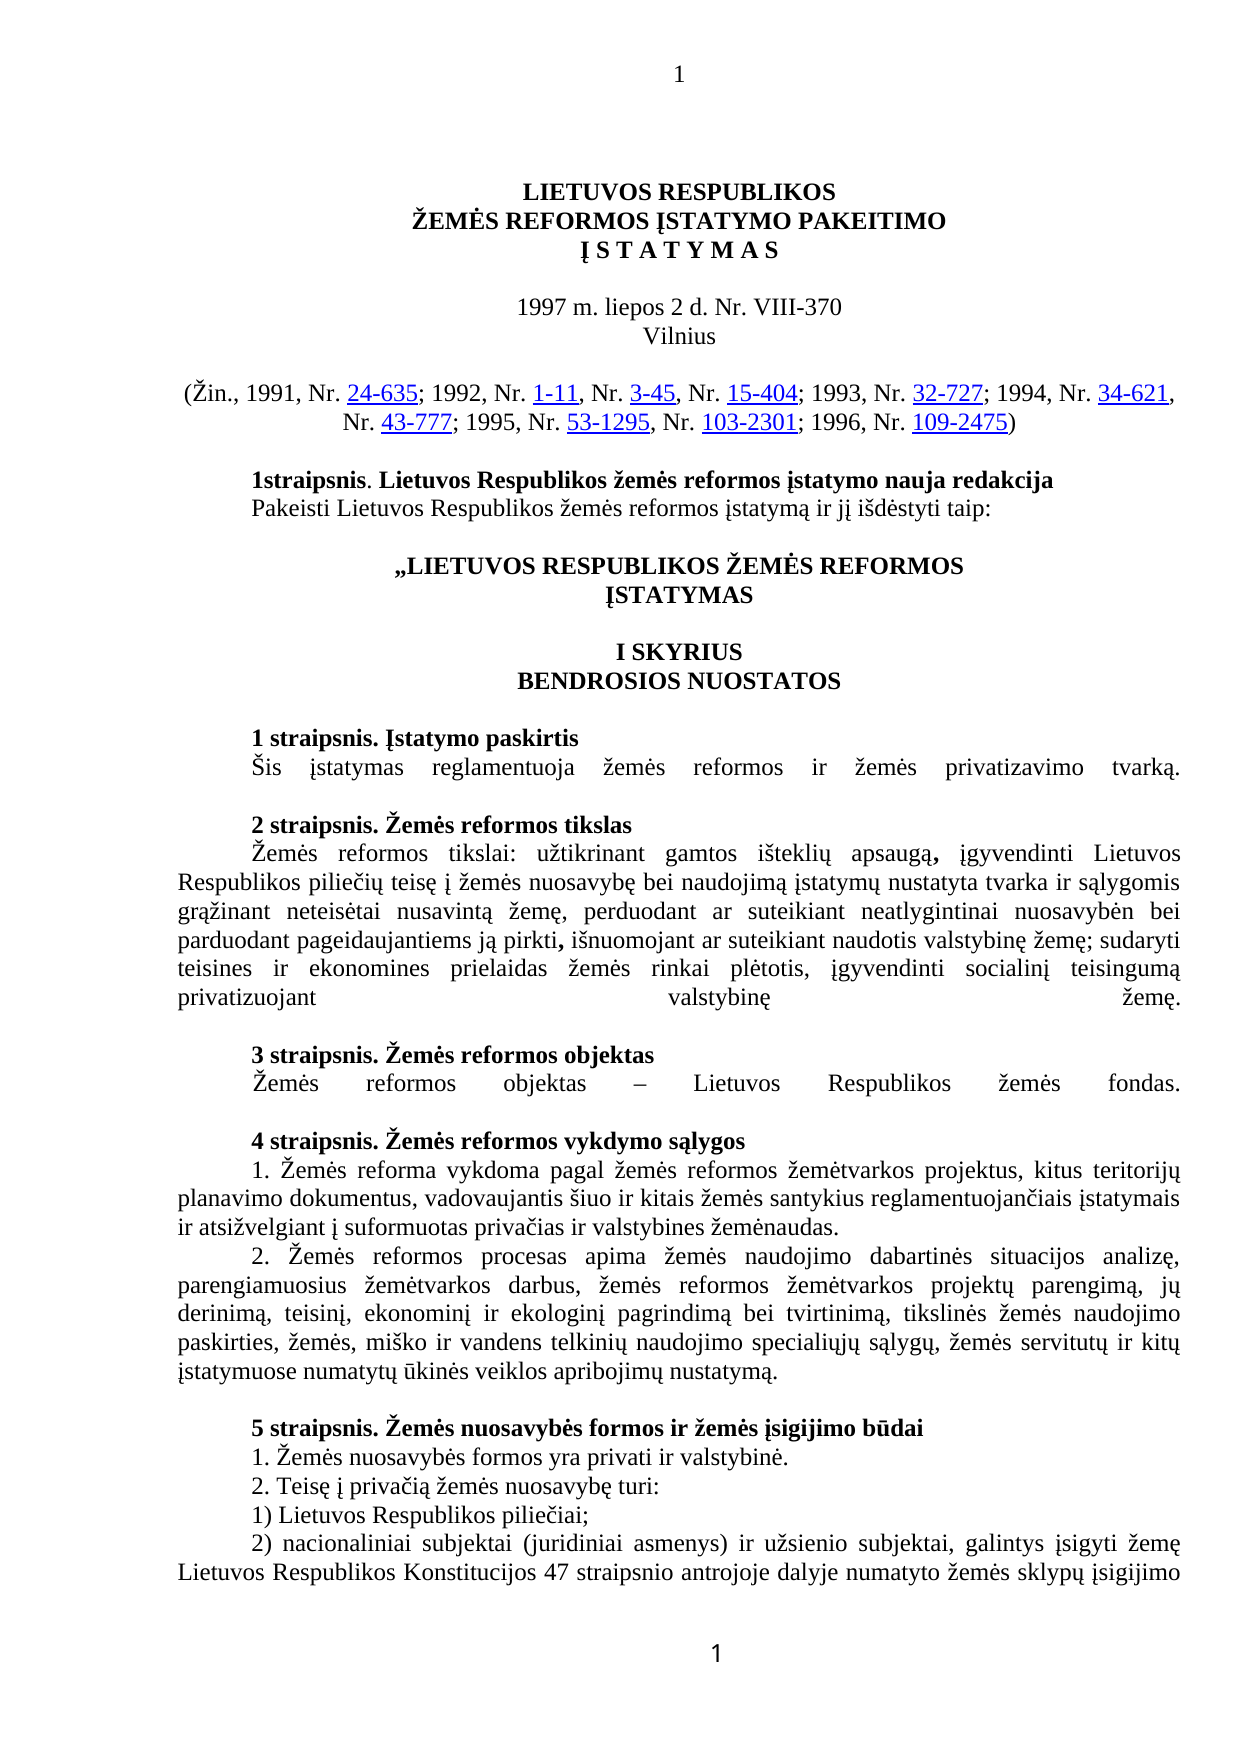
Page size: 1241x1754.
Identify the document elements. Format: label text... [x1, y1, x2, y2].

text LIETUVOS RESPUBLIKOS [177, 177, 1181, 206]
text I skyrius [177, 608, 1181, 666]
text Vilnius [177, 321, 1181, 350]
text 3 straipsnis. Žemės reformos objektas [177, 1040, 1181, 1068]
text 5 straipsnis. Žemės nuosavybės formos ir žemės įsigijimo būdai [177, 1413, 1181, 1442]
text „LIETUVOS RESPUBLIKOS ŽEMĖS REFORMOS [177, 551, 1181, 580]
text Žemės reformos objektas – Lietuvos Respublikos žemės fondas. [252, 1068, 1181, 1126]
text ŽEMĖS REFORMOS ĮSTATYMO PAKEITIMO [177, 206, 1181, 235]
text 2. Teisę į privačią žemės nuosavybę turi: [177, 1471, 1181, 1500]
text Šis įstatymas reglamentuoja žemės reformos ir žemės privatizavimo tvarką. [177, 752, 1181, 810]
text 1997 m. liepos 2 d. Nr. VIII-370 [177, 292, 1181, 321]
text 2) nacionaliniai subjektai (juridiniai asmenys) ir užsienio subjektai, galintys įsigyti žemę Lietuvos Respublikos Konstitucijos 47 straipsnio antrojoje dalyje numatyto žemės sklypų įsigijimo [177, 1528, 1181, 1586]
text 1. Žemės reforma vykdoma pagal žemės reformos žemėtvarkos projektus, kitus teritorijų planavimo dokumentus, vadovaujantis šiuo ir kitais žemės santykius reglamentuojančiais įstatymais ir atsižvelgiant į suformuotas privačias ir valstybines žemėnaudas. [177, 1155, 1181, 1241]
text 2. Žemės reformos procesas apima žemės naudojimo dabartinės situacijos analizę, parengiamuosius žemėtvarkos darbus, žemės reformos žemėtvarkos projektų parengimą, jų derinimą, teisinį, ekonominį ir ekologinį pagrindimą bei tvirtinimą, tikslinės žemės naudojimo paskirties, žemės, miško ir vandens telkinių naudojimo specialiųjų sąlygų, žemės servitutų ir kitų įstatymuose numatytų ūkinės veiklos apribojimų nustatymą. [177, 1241, 1181, 1385]
text 2 straipsnis. Žemės reformos tikslas [177, 810, 1181, 838]
text BENDROSIOS NUOSTATOS [177, 666, 1181, 695]
text (Žin., 1991, Nr. 24-635; 1992, Nr. 1-11, Nr. 3-45, Nr. 15-404; 1993, Nr. 32-727; 1994, Nr. 34-621, Nr. 43-777; 1995, Nr. 53-1295, Nr. 103-2301; 1996, Nr. 109-2475) [177, 378, 1181, 436]
text 4 straipsnis. Žemės reformos vykdymo sąlygos [177, 1126, 1181, 1155]
text 1straipsnis. Lietuvos Respublikos žemės reformos įstatymo nauja redakcija [177, 465, 1181, 493]
text 1. Žemės nuosavybės formos yra privati ir valstybinė. [177, 1442, 1181, 1471]
text 1 straipsnis. Įstatymo paskirtis [177, 723, 1181, 752]
text 1) Lietuvos Respublikos piliečiai; [177, 1500, 1181, 1528]
text ĮSTATYMAS [177, 580, 1181, 608]
text Žemės reformos tikslai: užtikrinant gamtos išteklių apsaugą, įgyvendinti Lietuvos Respublikos piliečių teisę į žemės nuosavybę bei naudojimą įstatymų nustatyta tvarka ir sąlygomis grąžinant neteisėtai nusavintą žemę, perduodant ar suteikiant neatlygintinai nuosavybėn bei parduodant pageidaujantiems ją pirkti, išnuomojant ar suteikiant naudotis valstybinę žemę; sudaryti teisines ir ekonomines prielaidas žemės rinkai plėtotis, įgyvendinti socialinį teisingumą privatizuojant valstybinę žemę. [177, 838, 1181, 1040]
text Į S T A T Y M A S [177, 235, 1181, 263]
text Pakeisti Lietuvos Respublikos žemės reformos įstatymą ir jį išdėstyti taip: [177, 493, 1181, 522]
